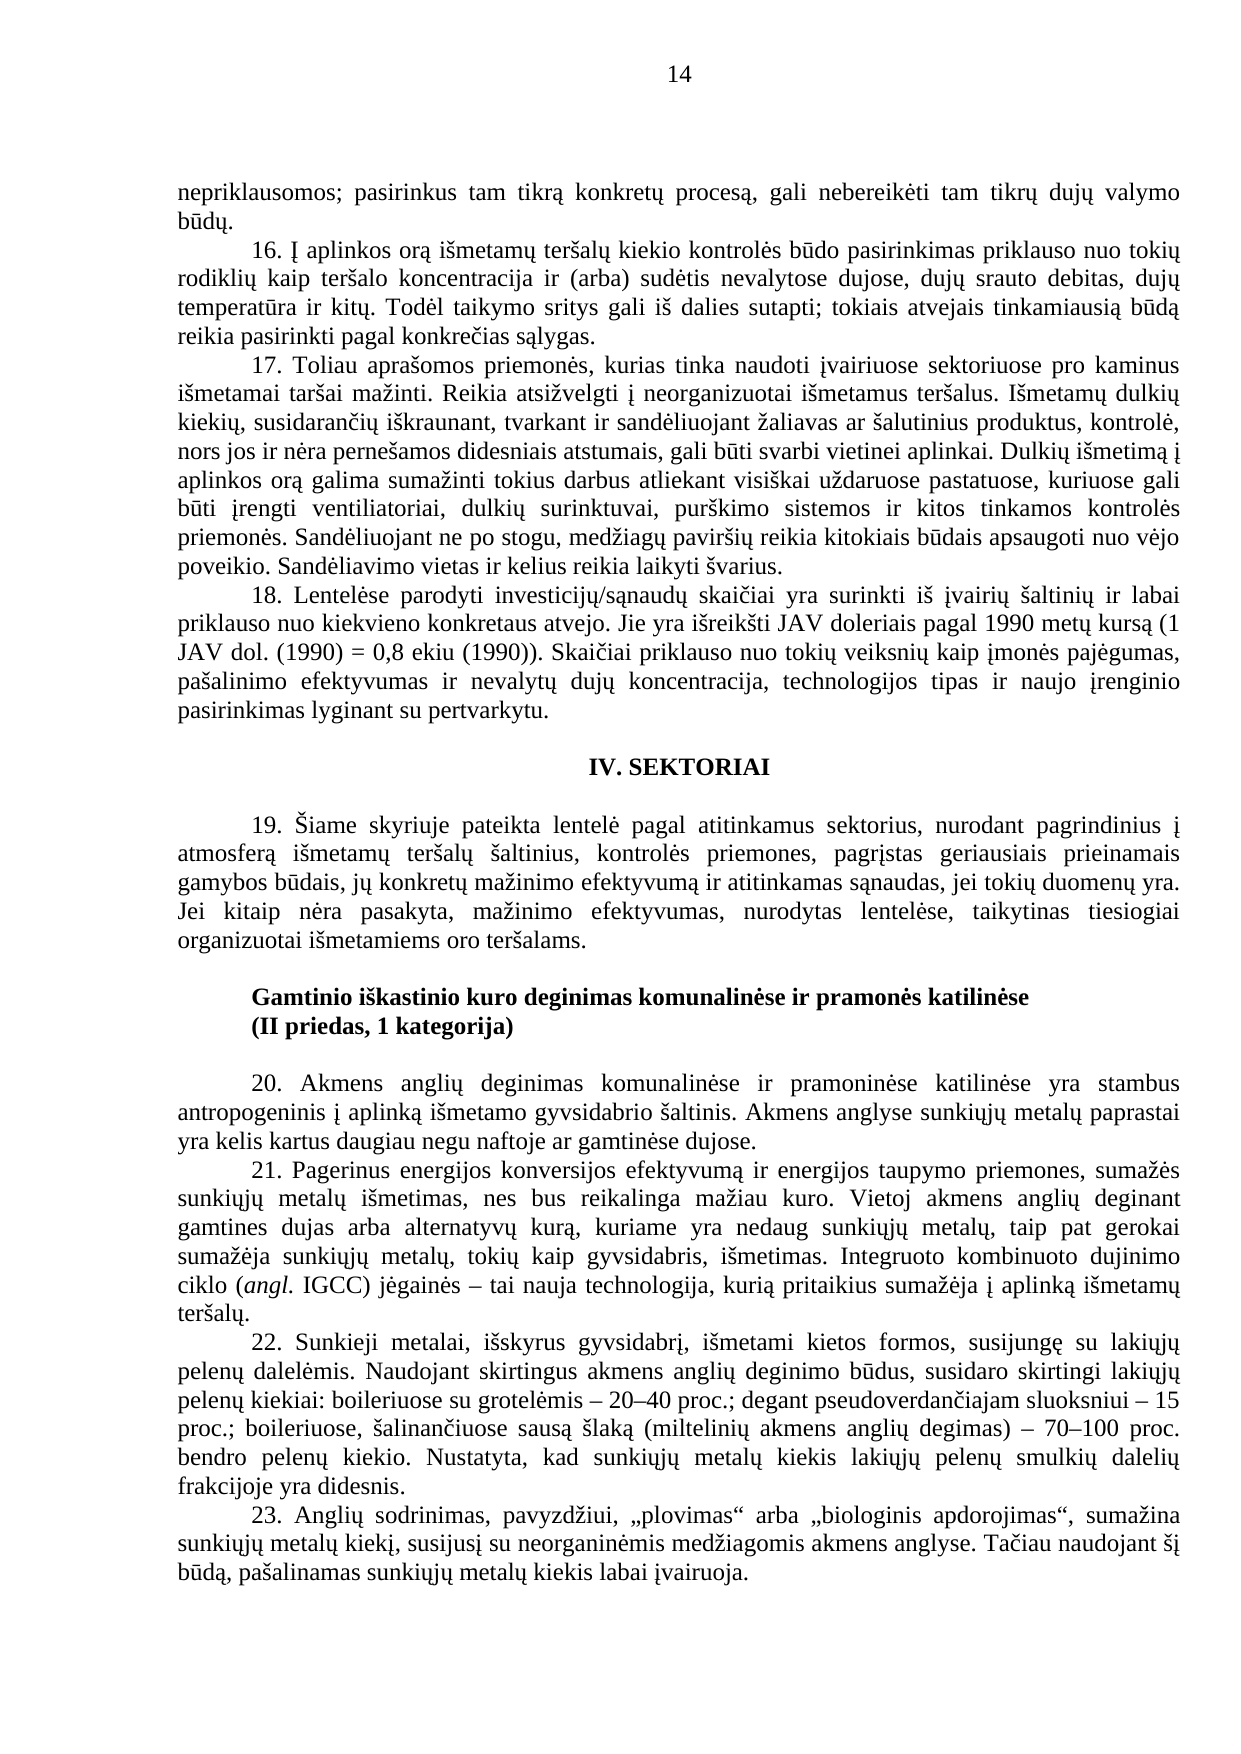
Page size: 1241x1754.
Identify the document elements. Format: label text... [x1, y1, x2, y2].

text 23. Anglių sodrinimas, pavyzdžiui, „plovimas“ arba „biologinis apdorojimas“, sumažina sunkiųjų metalų kiekį, susijusį su neorganinėmis medžiagomis akmens anglyse. Tačiau naudojant šį būdą, pašalinamas sunkiųjų metalų kiekis labai įvairuoja. [177, 1500, 1181, 1586]
text 21. Pagerinus energijos konversijos efektyvumą ir energijos taupymo priemones, sumažės sunkiųjų metalų išmetimas, nes bus reikalinga mažiau kuro. Vietoj akmens anglių deginant gamtines dujas arba alternatyvų kurą, kuriame yra nedaug sunkiųjų metalų, taip pat gerokai sumažėja sunkiųjų metalų, tokių kaip gyvsidabris, išmetimas. Integruoto kombinuoto dujinimo ciklo (angl. IGCC) jėgainės – tai nauja technologija, kurią pritaikius sumažėja į aplinką išmetamų teršalų. [177, 1155, 1181, 1327]
text 16. į aplinkos orą išmetamų teršalų kiekio kontrolės būdo pasirinkimas priklauso nuo tokių rodiklių kaip teršalo koncentracija ir (arba) sudėtis nevalytose dujose, dujų srauto debitas, dujų temperatūra ir kitų. Todėl taikymo sritys gali iš dalies sutapti; tokiais atvejais tinkamiausią būdą reikia pasirinkti pagal konkrečias sąlygas. [177, 235, 1181, 350]
text (II priedas, 1 kategorija) [177, 1011, 1181, 1040]
text IV. SEKTORIAI [177, 752, 1181, 781]
text 22. Sunkieji metalai, išskyrus gyvsidabrį, išmetami kietos formos, susijungę su lakiųjų pelenų dalelėmis. Naudojant skirtingus akmens anglių deginimo būdus, susidaro skirtingi lakiųjų pelenų kiekiai: boileriuose su grotelėmis – 20–40 proc.; degant pseudoverdančiajam sluoksniui – 15 proc.; boileriuose, šalinančiuose sausą šlaką (miltelinių akmens anglių degimas) – 70–100 proc. bendro pelenų kiekio. Nustatyta, kad sunkiųjų metalų kiekis lakiųjų pelenų smulkių dalelių frakcijoje yra didesnis. [177, 1327, 1181, 1500]
text 18. Lentelėse parodyti investicijų/sąnaudų skaičiai yra surinkti iš įvairių šaltinių ir labai priklauso nuo kiekvieno konkretaus atvejo. Jie yra išreikšti JAV doleriais pagal 1990 metų kursą (1 JAV dol. (1990) = 0,8 ekiu (1990)). Skaičiai priklauso nuo tokių veiksnių kaip įmonės pajėgumas, pašalinimo efektyvumas ir nevalytų dujų koncentracija, technologijos tipas ir naujo įrenginio pasirinkimas lyginant su pertvarkytu. [177, 580, 1181, 723]
text nepriklausomos; pasirinkus tam tikrą konkretų procesą, gali nebereikėti tam tikrų dujų valymo būdų. [177, 177, 1181, 235]
text 20. Akmens anglių deginimas komunalinėse ir pramoninėse katilinėse yra stambus antropogeninis į aplinką išmetamo gyvsidabrio šaltinis. Akmens anglyse sunkiųjų metalų paprastai yra kelis kartus daugiau negu naftoje ar gamtinėse dujose. [177, 1068, 1181, 1155]
text Gamtinio iškastinio kuro deginimas komunalinėse ir pramonės katilinėse [177, 982, 1181, 1011]
text 17. Toliau aprašomos priemonės, kurias tinka naudoti įvairiuose sektoriuose pro kaminus išmetamai taršai mažinti. Reikia atsižvelgti į neorganizuotai išmetamus teršalus. Išmetamų dulkių kiekių, susidarančių iškraunant, tvarkant ir sandėliuojant žaliavas ar šalutinius produktus, kontrolė, nors jos ir nėra pernešamos didesniais atstumais, gali būti svarbi vietinei aplinkai. Dulkių išmetimą į aplinkos orą galima sumažinti tokius darbus atliekant visiškai uždaruose pastatuose, kuriuose gali būti įrengti ventiliatoriai, dulkių surinktuvai, purškimo sistemos ir kitos tinkamos kontrolės priemonės. Sandėliuojant ne po stogu, medžiagų paviršių reikia kitokiais būdais apsaugoti nuo vėjo poveikio. Sandėliavimo vietas ir kelius reikia laikyti švarius. [177, 350, 1181, 580]
text 19. Šiame skyriuje pateikta lentelė pagal atitinkamus sektorius, nurodant pagrindinius į atmosferą išmetamų teršalų šaltinius, kontrolės priemones, pagrįstas geriausiais prieinamais gamybos būdais, jų konkretų mažinimo efektyvumą ir atitinkamas sąnaudas, jei tokių duomenų yra. Jei kitaip nėra pasakyta, mažinimo efektyvumas, nurodytas lentelėse, taikytinas tiesiogiai organizuotai išmetamiems oro teršalams. [177, 810, 1181, 953]
